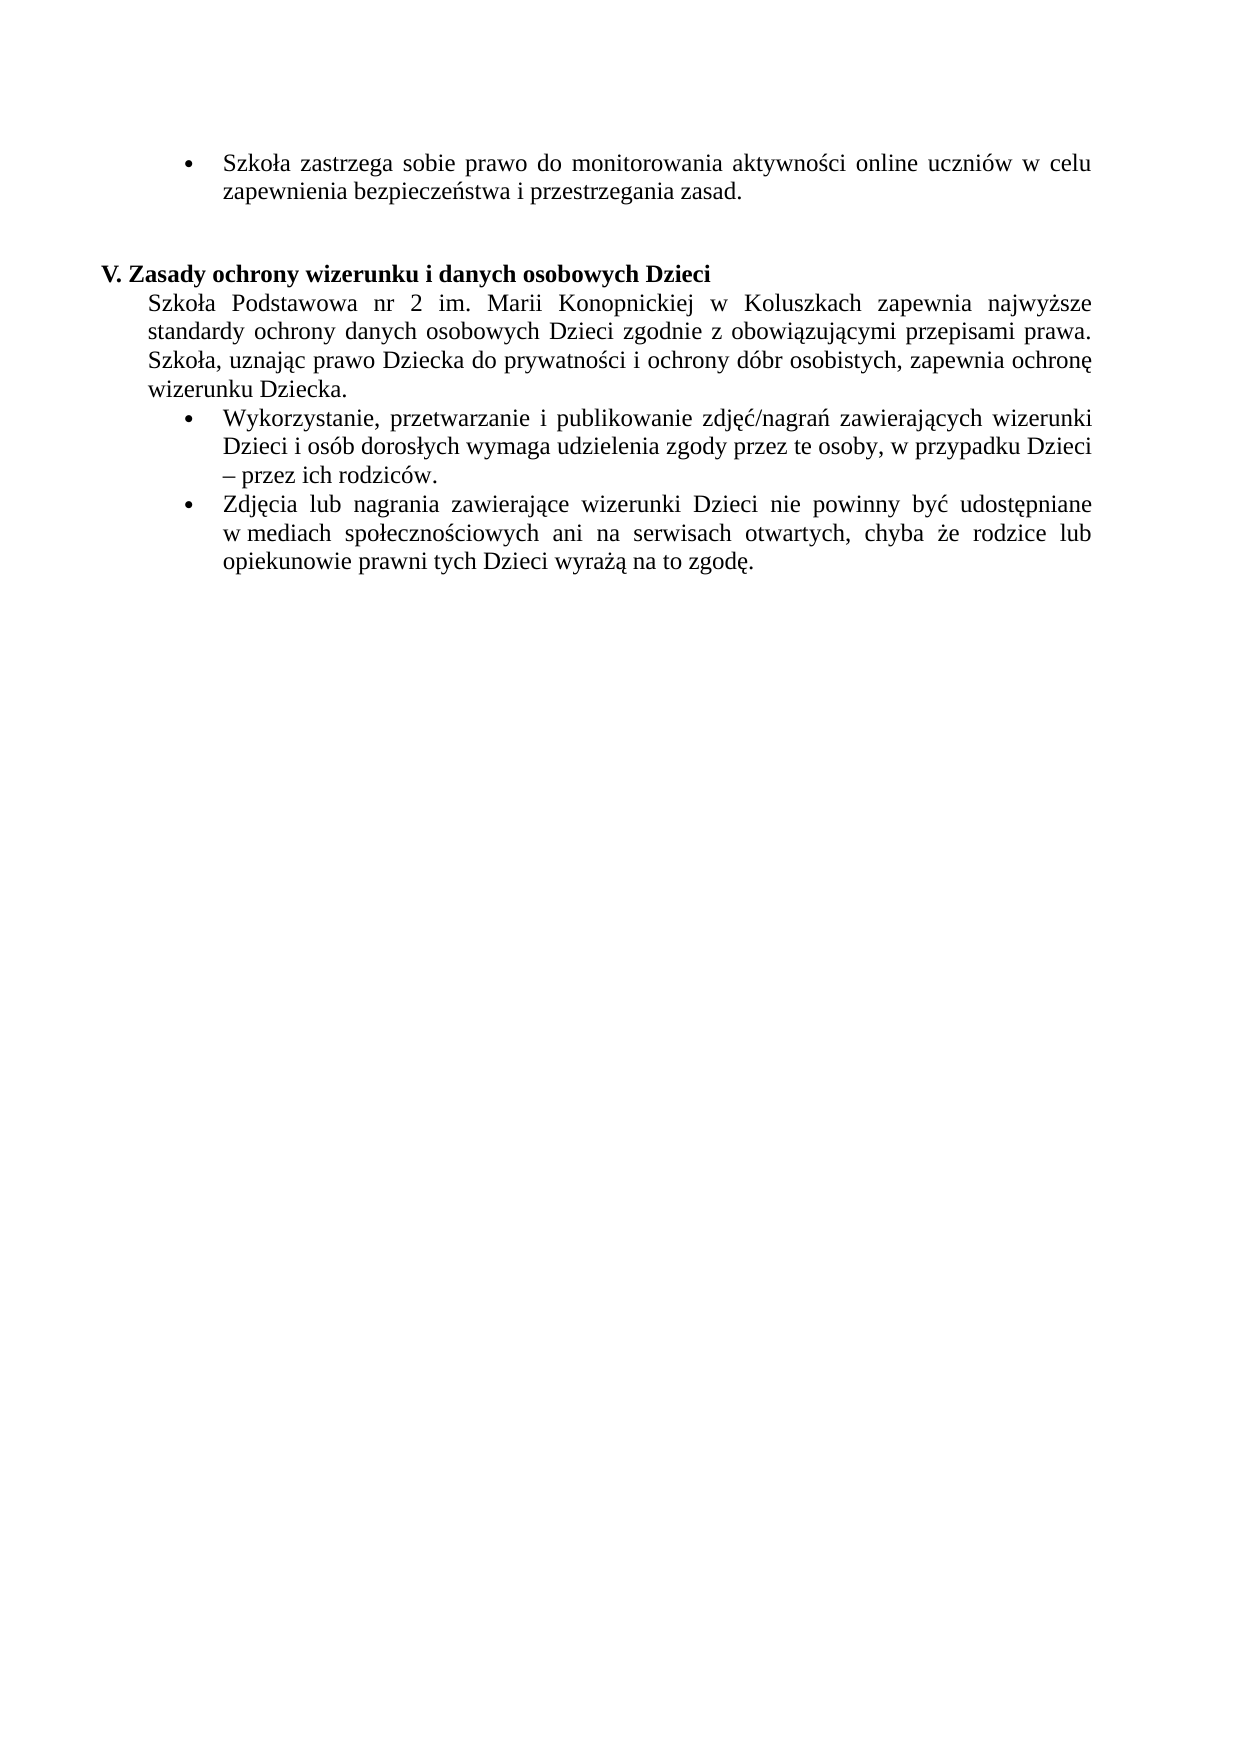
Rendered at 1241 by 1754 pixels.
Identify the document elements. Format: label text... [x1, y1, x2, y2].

subtitle V. Zasady ochrony wizerunku i danych osobowych Dzieci [101, 259, 1093, 288]
list Zdjęcia lub nagrania zawierające wizerunki Dzieci nie powinny być udostępniane w mediach społecznościowych ani na serwisach otwartych, chyba że rodzice lub opiekunowie prawni tych Dzieci wyrażą na to zgodę. [185, 489, 1093, 575]
list Wykorzystanie, przetwarzanie i publikowanie zdjęć/nagrań zawierających wizerunki Dzieci i osób dorosłych wymaga udzielenia zgody przez te osoby, w przypadku Dzieci – przez ich rodziców. [185, 403, 1093, 489]
text Szkoła Podstawowa nr 2 im. Marii Konopnickiej w Koluszkach zapewnia najwyższe standardy ochrony danych osobowych Dzieci zgodnie z obowiązującymi przepisami prawa. Szkoła, uznając prawo Dziecka do prywatności i ochrony dóbr osobistych, zapewnia ochronę wizerunku Dziecka. [148, 288, 1093, 403]
list Szkoła zastrzega sobie prawo do monitorowania aktywności online uczniów w celu zapewnienia bezpieczeństwa i przestrzegania zasad. [185, 148, 1093, 205]
